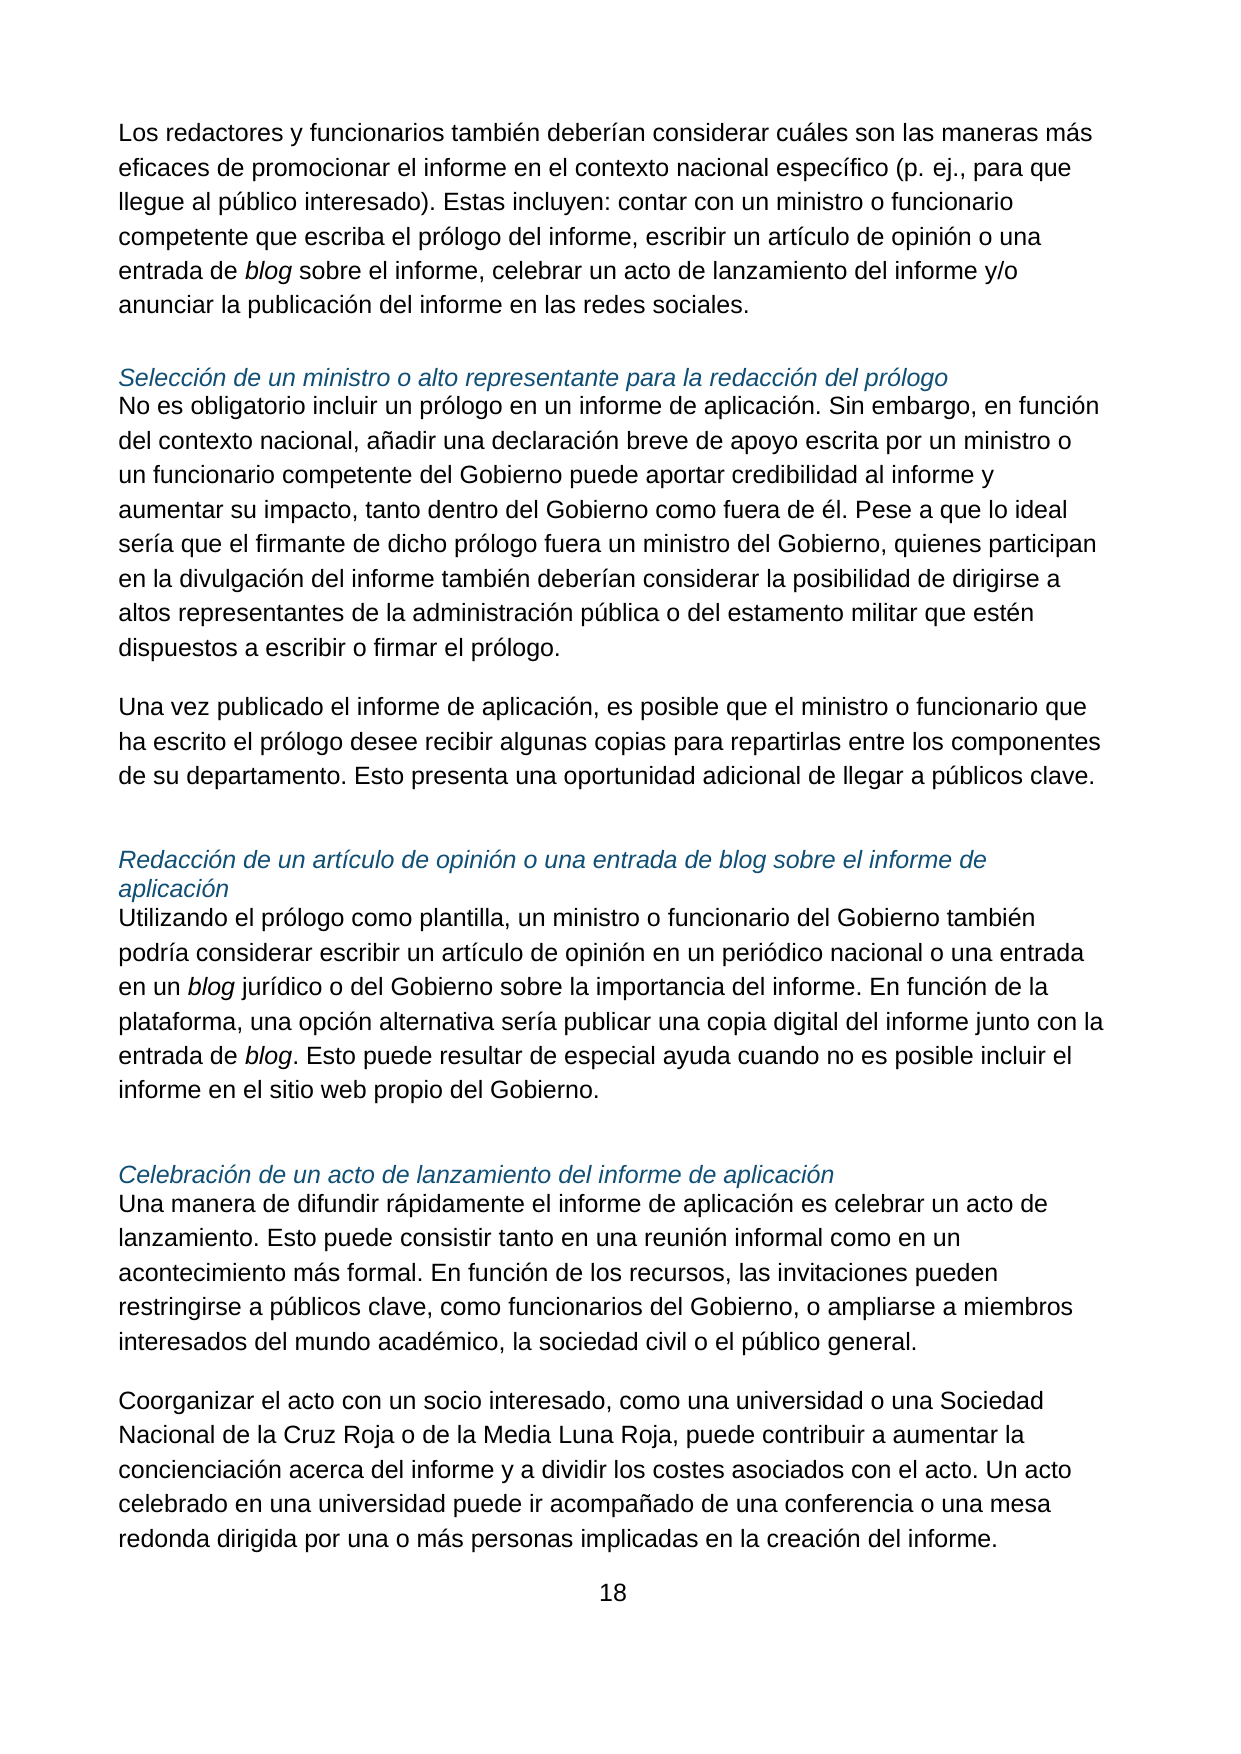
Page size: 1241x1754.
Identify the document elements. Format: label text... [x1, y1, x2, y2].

text No es obligatorio incluir un prólogo en un informe de aplicación. Sin embargo, en función del contexto nacional, añadir una declaración breve de apoyo escrita por un ministro o un funcionario competente del Gobierno puede aportar credibilidad al informe y aumentar su impacto, tanto dentro del Gobierno como fuera de él. Pese a que lo ideal sería que el firmante de dicho prólogo fuera un ministro del Gobierno, quienes participan en la divulgación del informe también deberían considerar la posibilidad de dirigirse a altos representantes de la administración pública o del estamento militar que estén dispuestos a escribir o firmar el prólogo. [118, 391, 1107, 661]
text Una manera de difundir rápidamente el informe de aplicación es celebrar un acto de lanzamiento. Esto puede consistir tanto en una reunión informal como en un acontecimiento más formal. En función de los recursos, las invitaciones pueden restringirse a públicos clave, como funcionarios del Gobierno, o ampliarse a miembros interesados del mundo académico, la sociedad civil o el público general. [118, 1189, 1107, 1355]
text Los redactores y funcionarios también deberían considerar cuáles son las maneras más eficaces de promocionar el informe en el contexto nacional específico (p. ej., para que llegue al público interesado). Estas incluyen: contar con un ministro o funcionario competente que escriba el prólogo del informe, escribir un artículo de opinión o una entrada de blog sobre el informe, celebrar un acto de lanzamiento del informe y/o anunciar la publicación del informe en las redes sociales. [118, 118, 1107, 319]
text Utilizando el prólogo como plantilla, un ministro o funcionario del Gobierno también podría considerar escribir un artículo de opinión en un periódico nacional o una entrada en un blog jurídico o del Gobierno sobre la importancia del informe. En función de la plataforma, una opción alternativa sería publicar una copia digital del informe junto con la entrada de blog. Esto puede resultar de especial ayuda cuando no es posible incluir el informe en el sitio web propio del Gobierno. [118, 903, 1107, 1104]
text Coorganizar el acto con un socio interesado, como una universidad o una Sociedad Nacional de la Cruz Roja o de la Media Luna Roja, puede contribuir a aumentar la concienciación acerca del informe y a dividir los costes asociados con el acto. Un acto celebrado en una universidad puede ir acompañado de una conferencia o una mesa redonda dirigida por una o más personas implicadas en la creación del informe. [118, 1386, 1107, 1553]
subtitle Selección de un ministro o alto representante para la redacción del prólogo [118, 362, 1107, 391]
subtitle Redacción de un artículo de opinión o una entrada de blog sobre el informe de aplicación [118, 846, 1107, 903]
text Una vez publicado el informe de aplicación, es posible que el ministro o funcionario que ha escrito el prólogo desee recibir algunas copias para repartirlas entre los componentes de su departamento. Esto presenta una oportunidad adicional de llegar a públicos clave. [118, 692, 1107, 790]
subtitle Celebración de un acto de lanzamiento del informe de aplicación [118, 1160, 1107, 1189]
